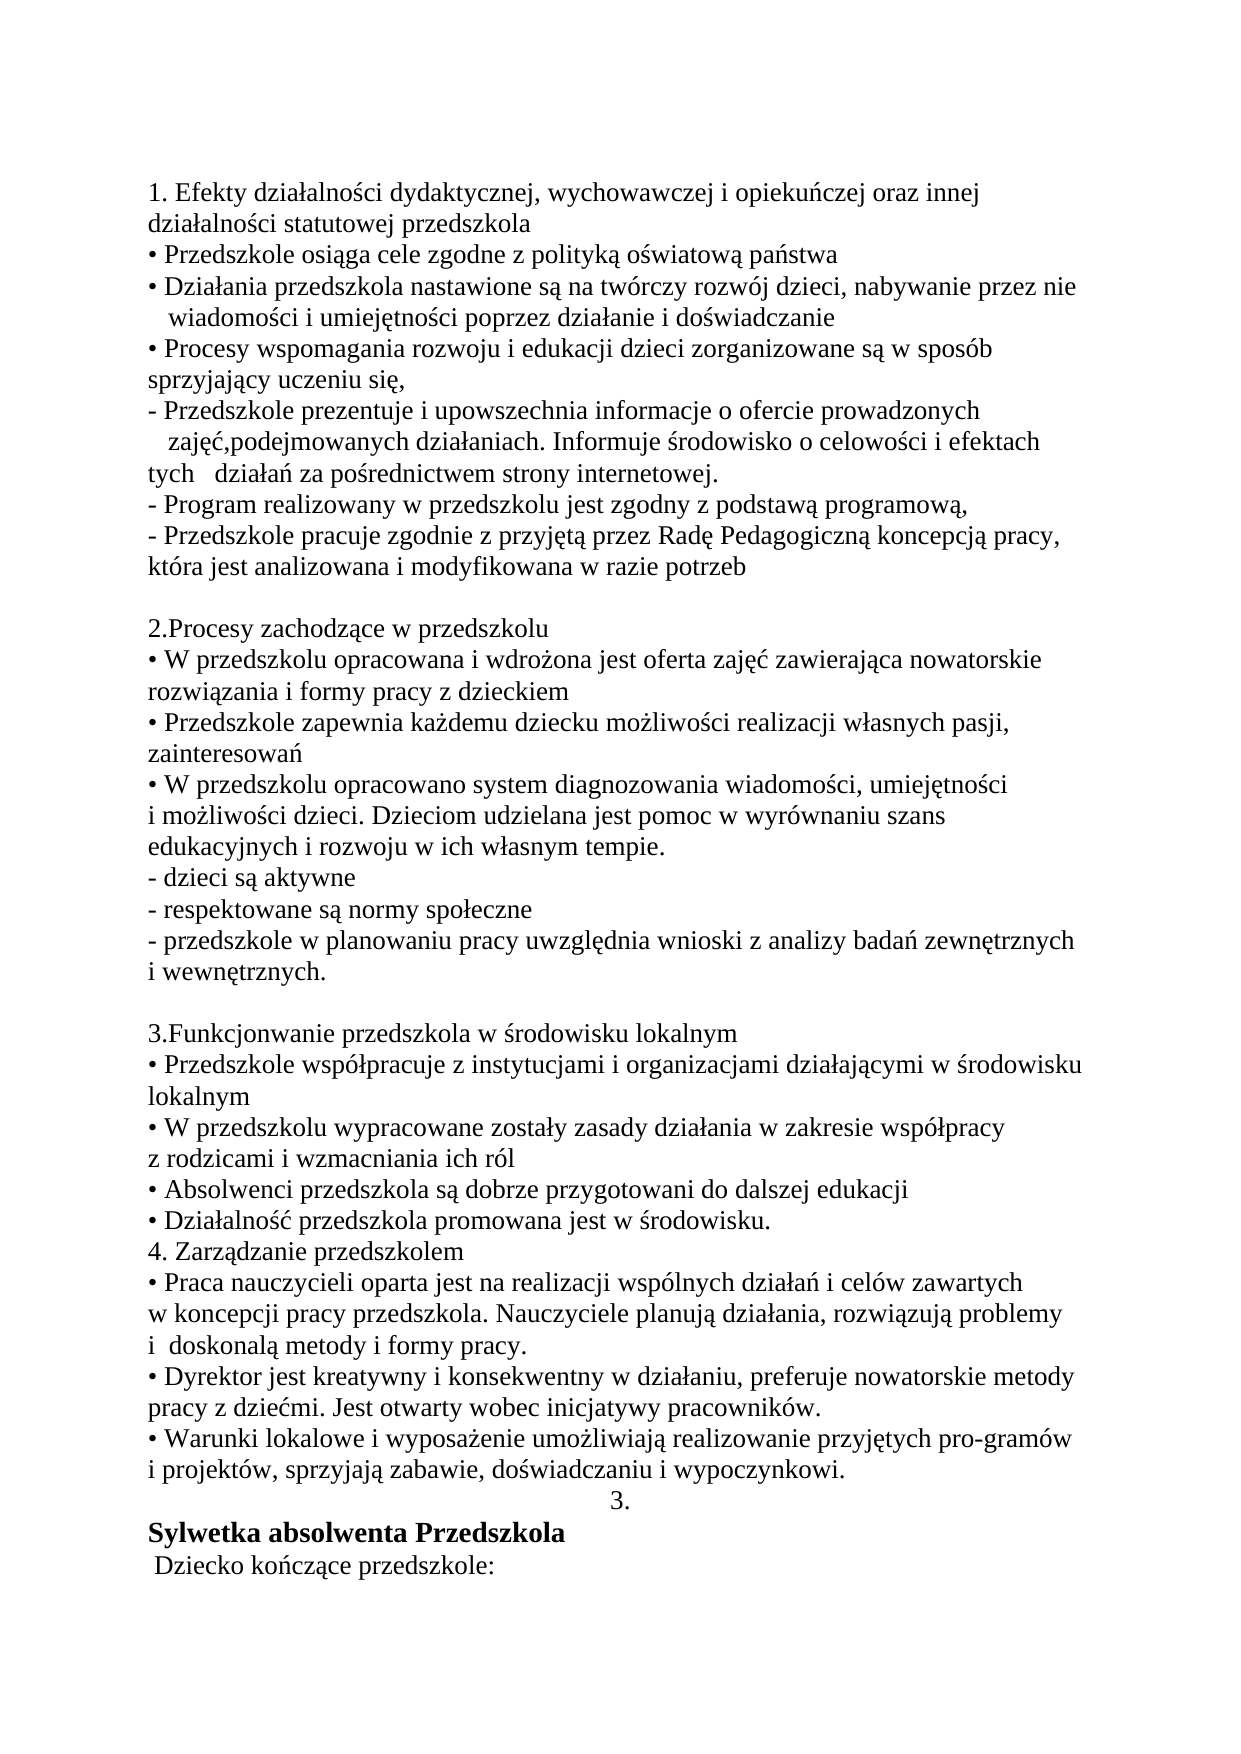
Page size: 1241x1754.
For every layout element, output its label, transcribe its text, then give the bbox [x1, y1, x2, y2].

text - dzieci są aktywne [148, 862, 1093, 893]
text - Program realizowany w przedszkolu jest zgodny z podstawą programową, [148, 488, 1093, 519]
text - przedszkole w planowaniu pracy uwzględnia wnioski z analizy badań zewnętrznych i wewnętrznych. [148, 924, 1093, 986]
text 2.Procesy zachodzące w przedszkolu • W przedszkolu opracowana i wdrożona jest oferta zajęć zawierająca nowatorskie [148, 612, 1093, 675]
text rozwiązania i formy pracy z dzieckiem • Przedszkole zapewnia każdemu dziecku możliwości realizacji własnych pasji, zainteresowań • W przedszkolu opracowano system diagnozowania wiadomości, umiejętności i możliwości dzieci. Dzieciom udzielana jest pomoc w wyrównaniu szans edukacyjnych i rozwoju w ich własnym tempie. [148, 675, 1093, 862]
text - Przedszkole prezentuje i upowszechnia informacje o ofercie prowadzonych [148, 394, 1093, 426]
text 3. [148, 1484, 1093, 1516]
text Dziecko kończące przedszkole: [148, 1549, 1093, 1580]
text Sylwetka absolwenta Przedszkola [148, 1516, 1093, 1549]
text 1. Efekty działalności dydaktycznej, wychowawczej i opiekuńczej oraz innej działalności statutowej przedszkola [148, 148, 1093, 239]
text zajęć,podejmowanych działaniach. Informuje środowisko o celowości i efektach tych działań za pośrednictwem strony internetowej. [148, 426, 1093, 488]
text • Przedszkole osiąga cele zgodne z polityką oświatową państwa • Działania przedszkola nastawione są na twórczy rozwój dzieci, nabywanie przez nie [148, 239, 1093, 301]
text wiadomości i umiejętności poprzez działanie i doświadczanie • Procesy wspomagania rozwoju i edukacji dzieci zorganizowane są w sposób sprzyjający uczeniu się, [148, 301, 1093, 394]
text - respektowane są normy społeczne [148, 893, 1093, 924]
text - Przedszkole pracuje zgodnie z przyjętą przez Radę Pedagogiczną koncepcją pracy, która jest analizowana i modyfikowana w razie potrzeb [148, 519, 1093, 581]
text 3.Funkcjonwanie przedszkola w środowisku lokalnym • Przedszkole współpracuje z instytucjami i organizacjami działającymi w środowisku lokalnym • W przedszkolu wypracowane zostały zasady działania w zakresie współpracy z rodzicami i wzmacniania ich ról • Absolwenci przedszkola są dobrze przygotowani do dalszej edukacji • Działalność przedszkola promowana jest w środowisku. 4. Zarządzanie przedszkolem • Praca nauczycieli oparta jest na realizacji wspólnych działań i celów zawartych w koncepcji pracy przedszkola. Nauczyciele planują działania, rozwiązują problemy i doskonalą metody i formy pracy. • Dyrektor jest kreatywny i konsekwentny w działaniu, preferuje nowatorskie metody pracy z dziećmi. Jest otwarty wobec inicjatywy pracowników. • Warunki lokalowe i wyposażenie umożliwiają realizowanie przyjętych pro-gramów i projektów, sprzyjają zabawie, doświadczaniu i wypoczynkowi. [148, 1017, 1093, 1484]
